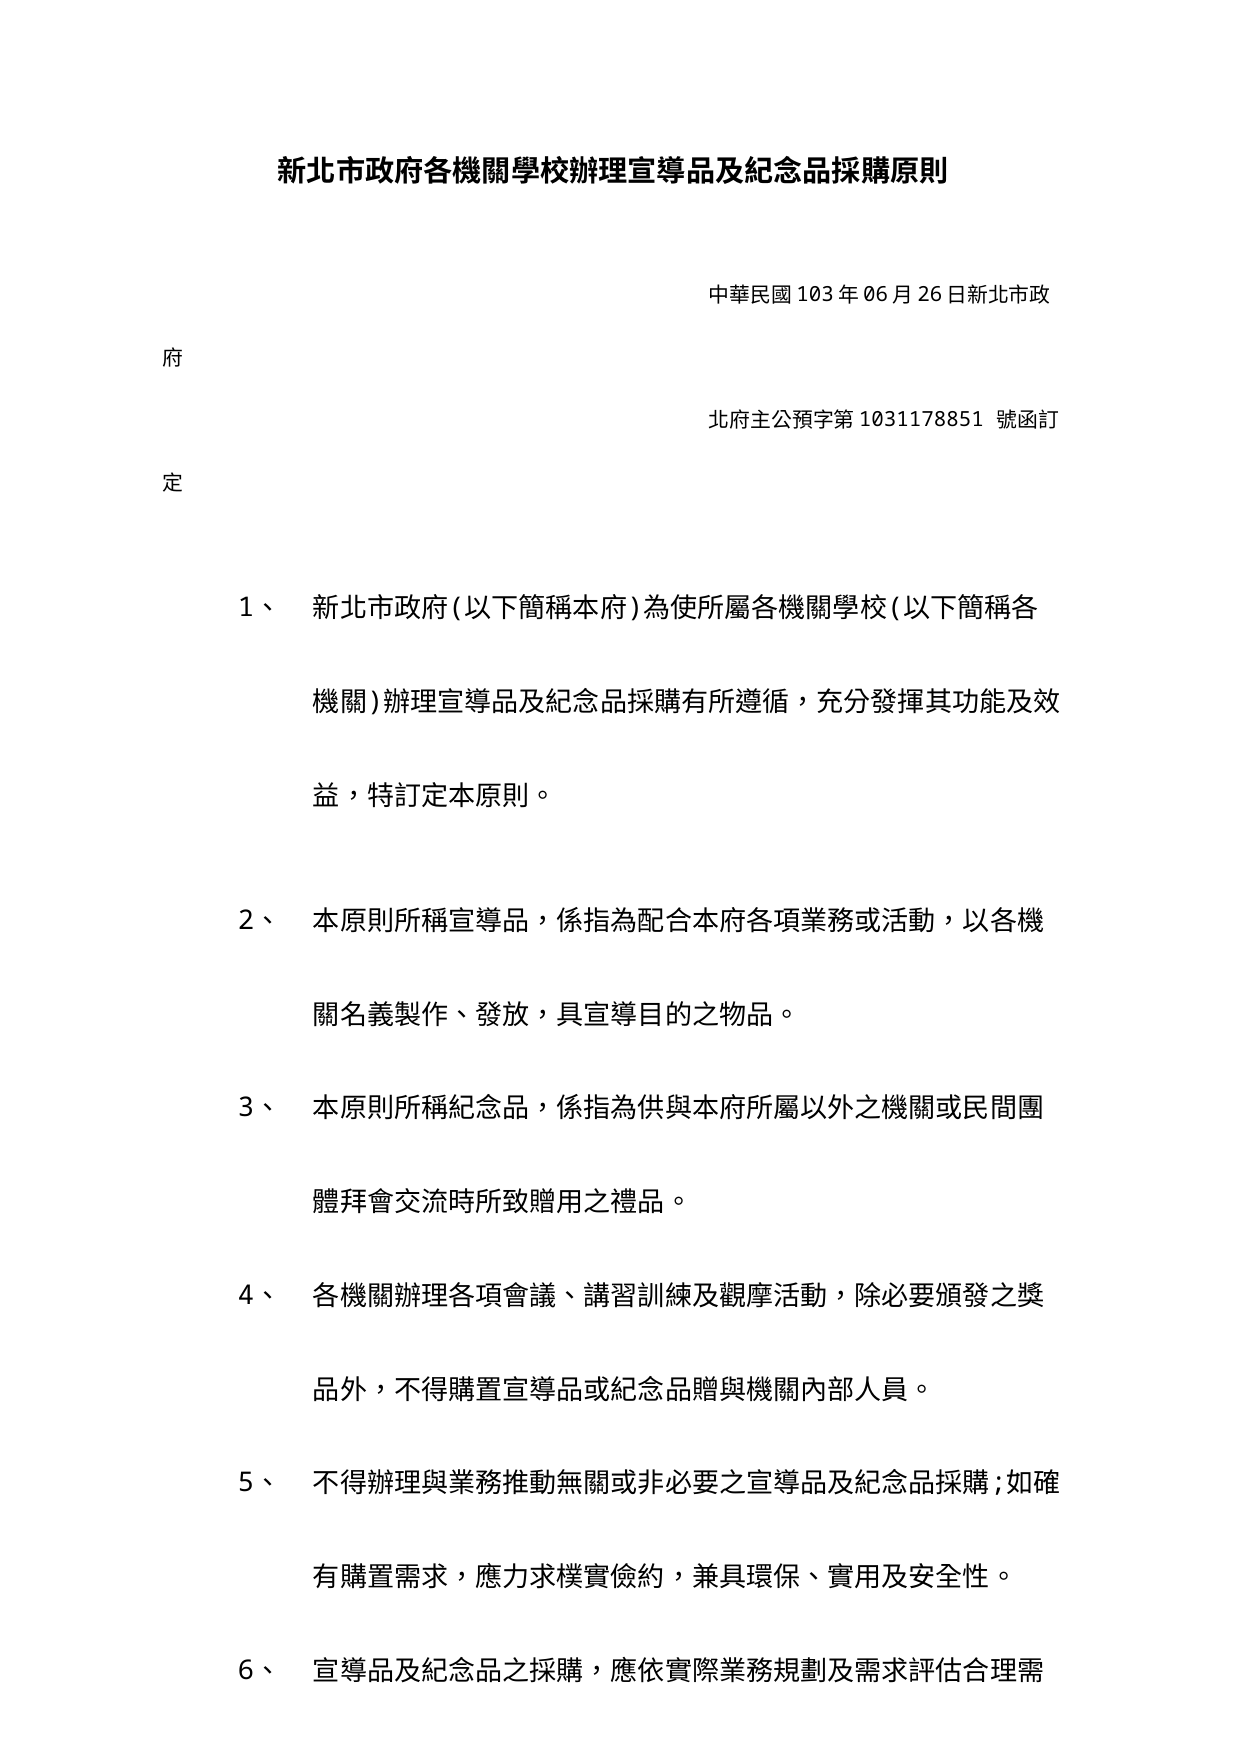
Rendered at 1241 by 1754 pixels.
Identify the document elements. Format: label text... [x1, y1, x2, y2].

list 各機關辦理各項會議、講習訓練及觀摩活動，除必要頒發之獎品外，不得購置宣導品或紀念品贈與機關內部人員。 [238, 1252, 1063, 1408]
list 宣導品及紀念品之採購，應依實際業務規劃及需求評估合理需 [238, 1627, 1063, 1689]
list 本原則所稱宣導品，係指為配合本府各項業務或活動，以各機關名義製作、發放，具宣導目的之物品。 [238, 877, 1063, 1033]
list 新北市政府(以下簡稱本府)為使所屬各機關學校(以下簡稱各機關)辦理宣導品及紀念品採購有所遵循，充分發揮其功能及效益，特訂定本原則。 [238, 564, 1063, 814]
text 新北市政府各機關學校辦理宣導品及紀念品採購原則 [162, 127, 1063, 189]
text 中華民國103年06月26日新北市政府 [162, 252, 1053, 377]
list 不得辦理與業務推動無關或非必要之宣導品及紀念品採購;如確有購置需求，應力求樸實儉約，兼具環保、實用及安全性。 [238, 1439, 1063, 1596]
list 本原則所稱紀念品，係指為供與本府所屬以外之機關或民間團體拜會交流時所致贈用之禮品。 [238, 1064, 1063, 1221]
text 北府主公預字第1031178851 號函訂定 [162, 377, 1063, 502]
